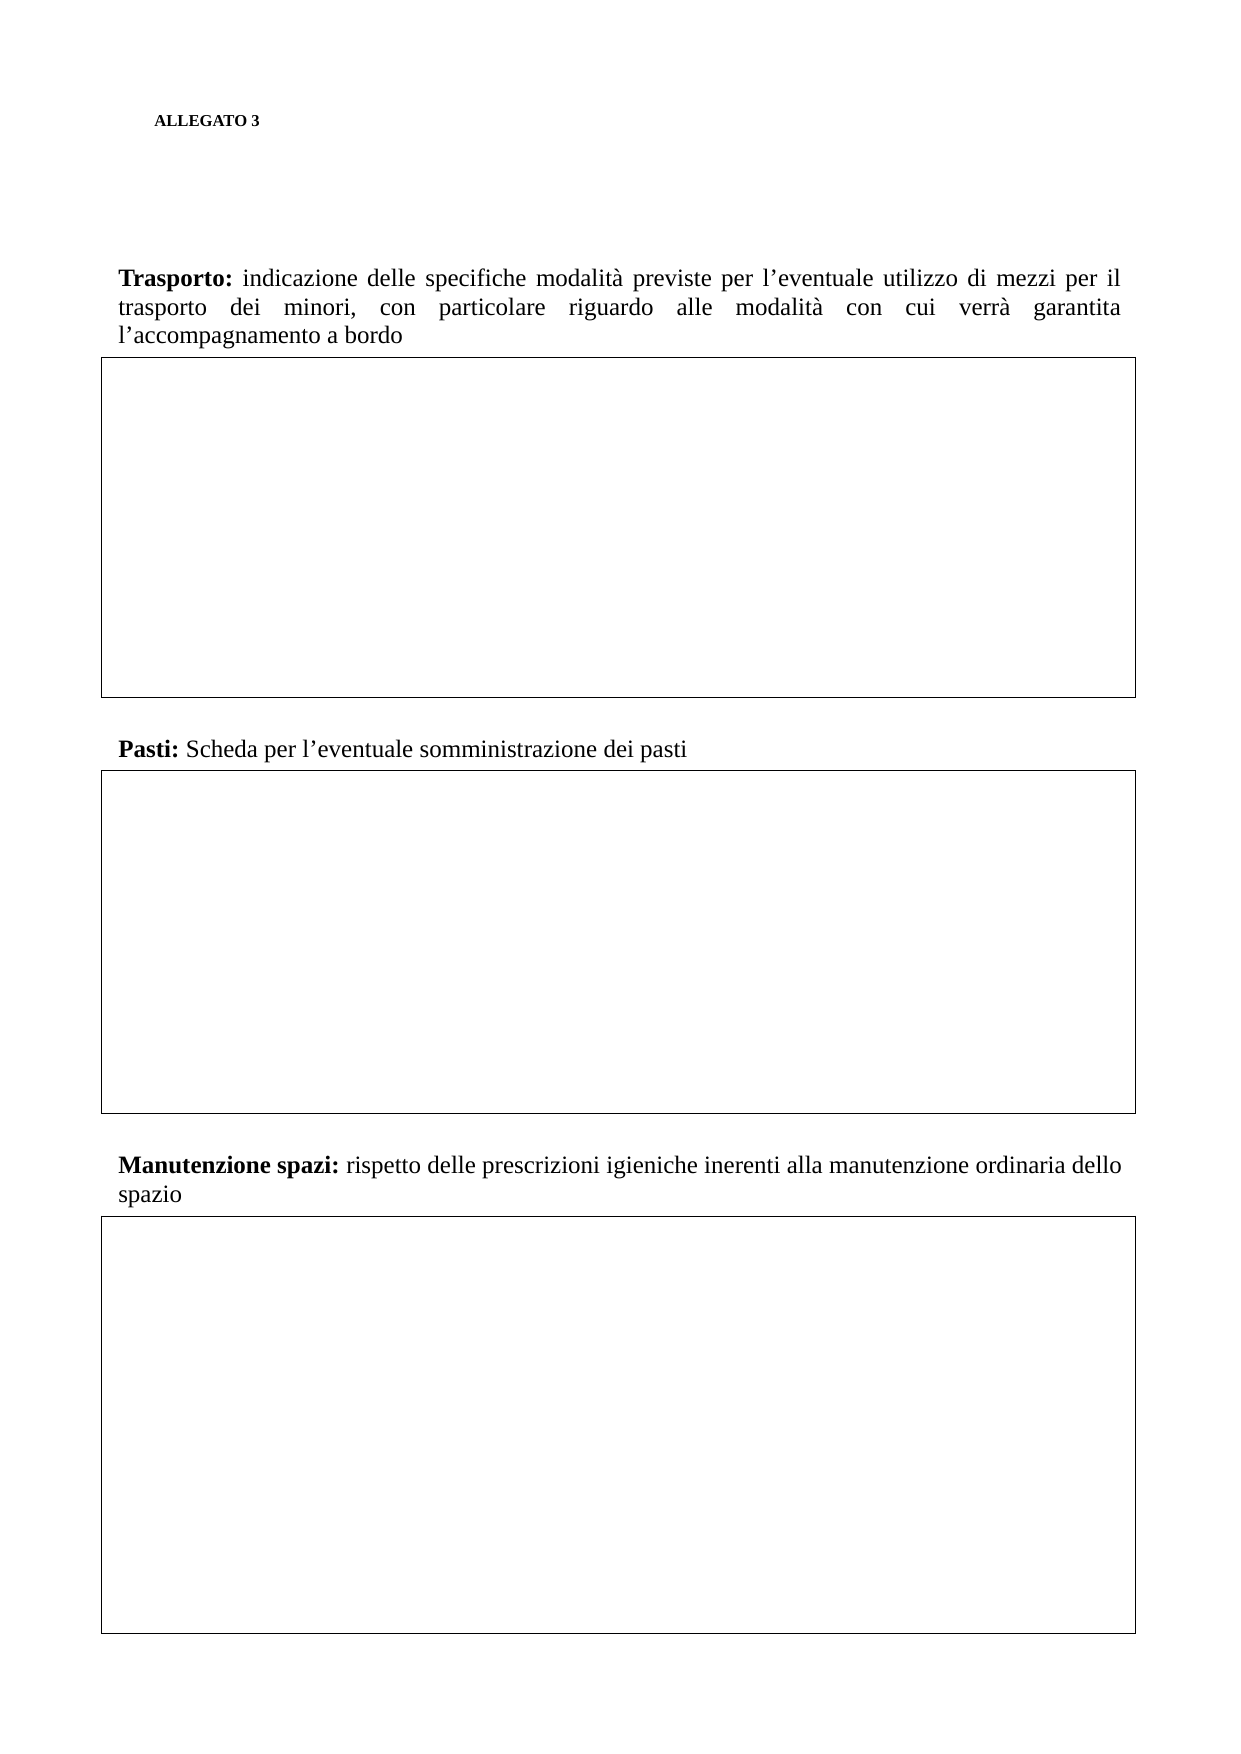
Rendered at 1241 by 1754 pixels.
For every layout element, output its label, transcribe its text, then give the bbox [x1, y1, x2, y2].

table_header [102, 1217, 1135, 1633]
table_header [102, 771, 1135, 1113]
text Manutenzione spazi: rispetto delle prescrizioni igieniche inerenti alla manutenzione ordinaria dello spazio [118, 1150, 1122, 1208]
table_header [102, 358, 1135, 697]
text Pasti: Scheda per l’eventuale somministrazione dei pasti [118, 734, 1122, 763]
text Trasporto: indicazione delle specifiche modalità previste per l’eventuale utilizzo di mezzi per il trasporto dei minori, con particolare riguardo alle modalità con cui verrà garantita l’accompagnamento a bordo [118, 263, 1122, 349]
